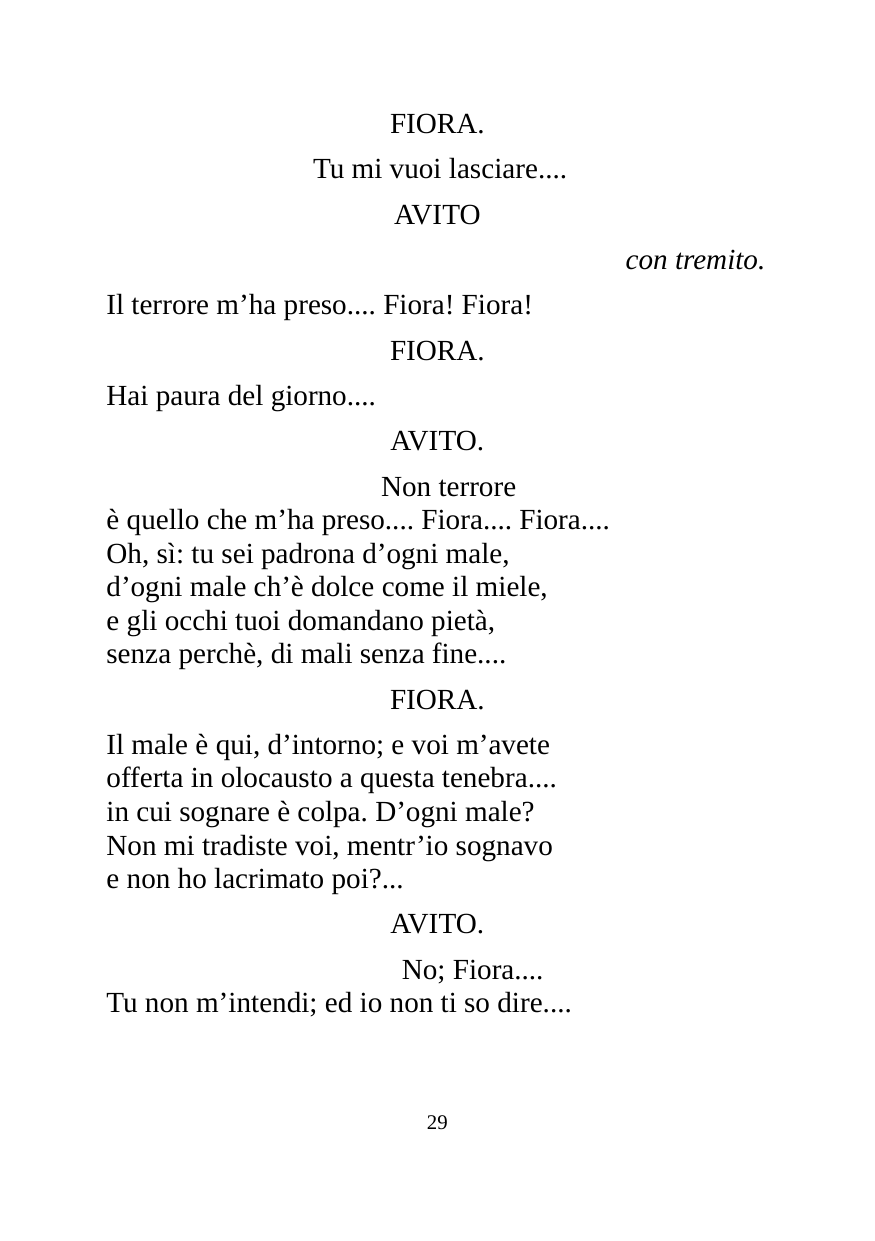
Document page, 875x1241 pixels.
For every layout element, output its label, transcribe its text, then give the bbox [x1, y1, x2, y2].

text Il terrore m’ha preso.... Fiora! Fiora! [106, 287, 768, 321]
text con tremito. [431, 242, 768, 276]
text Non terrore è quello che m’ha preso.... Fiora.... Fiora.... Oh, sì: tu sei padrona d’ogni male, d’ogni male ch’è dolce come il miele, e gli occhi tuoi domandano pietà, senza perchè, di mali senza fine.... [106, 469, 768, 670]
text No; Fiora.... Tu non m’intendi; ed io non ti so dire.... [106, 952, 768, 1019]
text Il male è qui, d’intorno; e voi m’avete offerta in olocausto a questa tenebra.... in cui sognare è colpa. D’ogni male? Non mi tradiste voi, mentr’io sognavo e non ho lacrimato poi?... [106, 727, 768, 895]
text Hai paura del giorno.... [106, 378, 768, 412]
text FIORA. [106, 106, 768, 140]
text AVITO. [106, 423, 768, 457]
text AVITO. [106, 907, 768, 940]
text Tu mi vuoi lasciare.... [106, 152, 768, 185]
text FIORA. [106, 333, 768, 366]
text FIORA. [106, 682, 768, 715]
text AVITO [106, 197, 768, 230]
